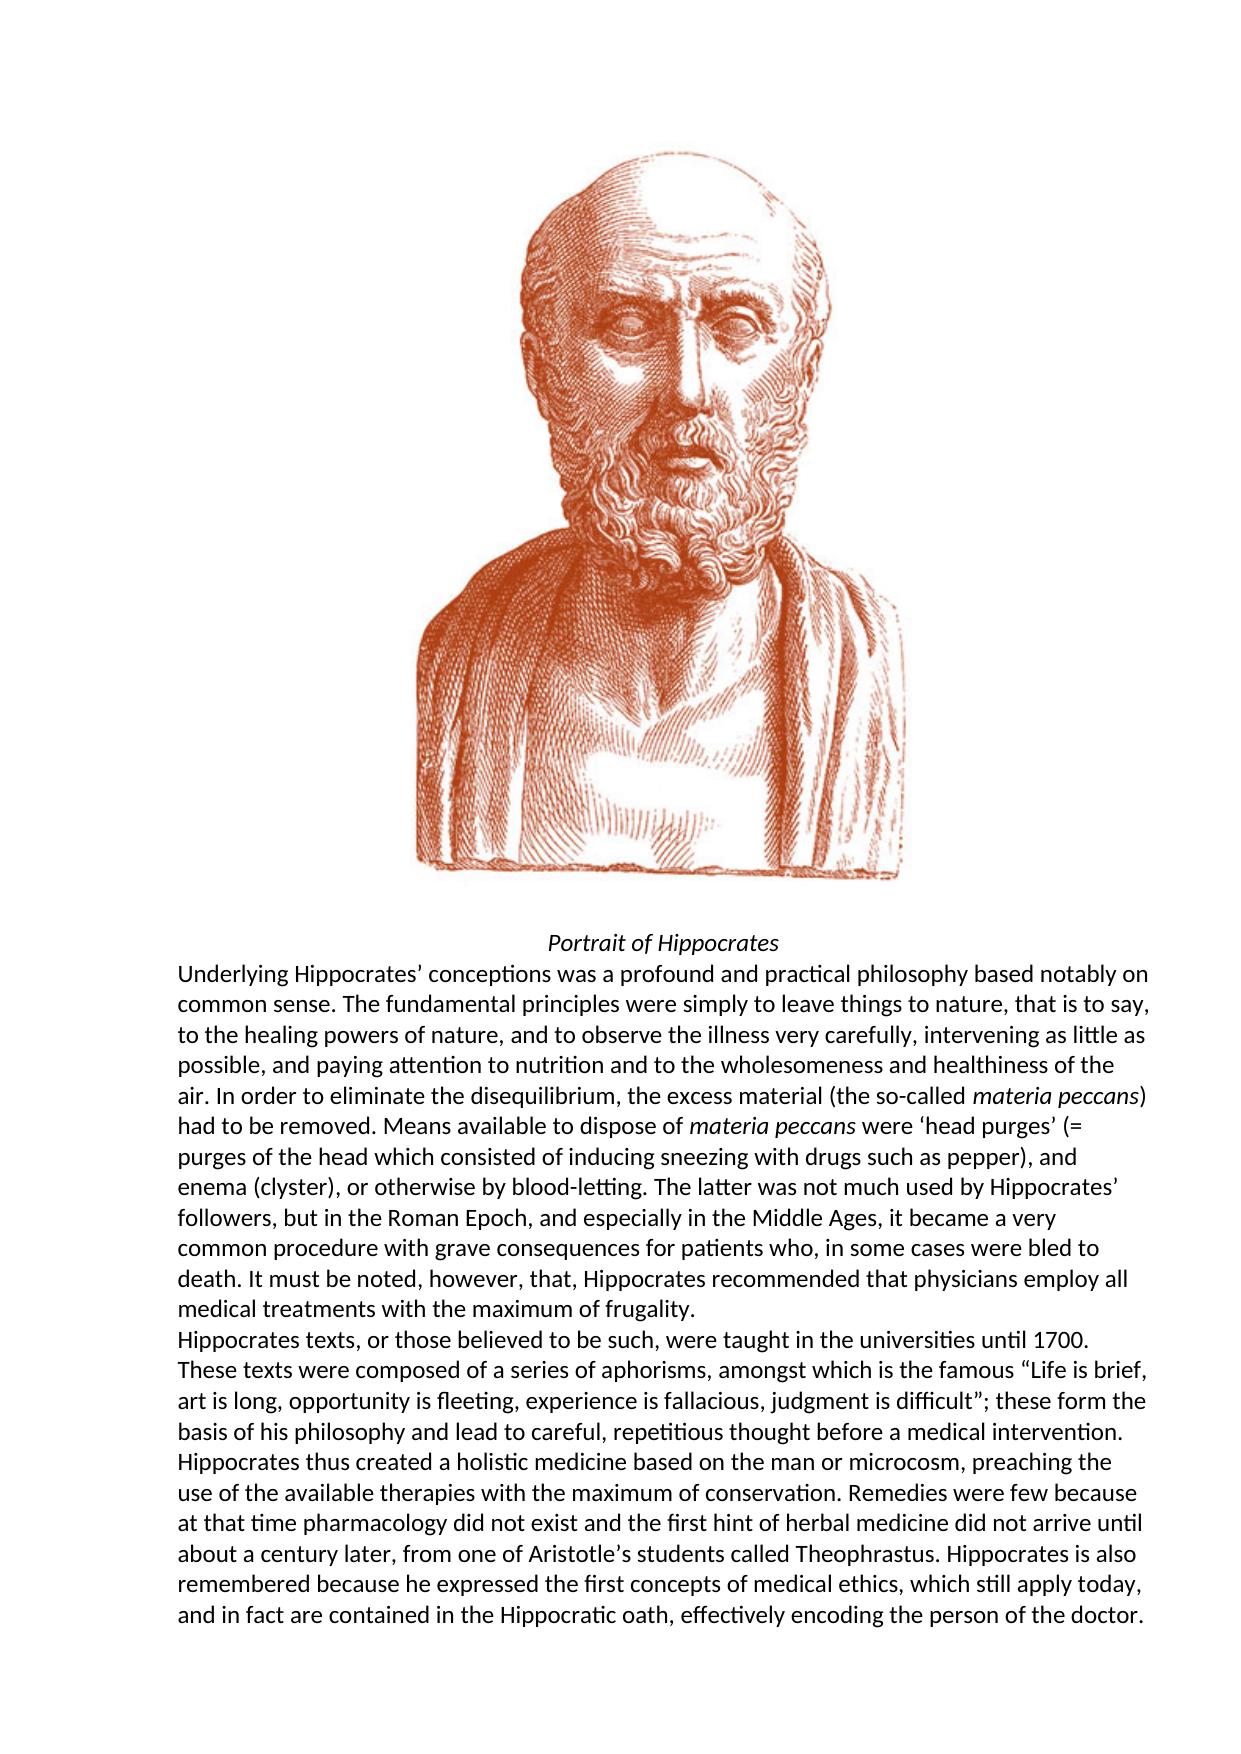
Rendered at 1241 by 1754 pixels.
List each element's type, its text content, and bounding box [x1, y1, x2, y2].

text Underlying Hippocrates’ conceptions was a profound and practical philosophy based notably on common sense. The fundamental principles were simply to leave things to nature, that is to say, to the healing powers of nature, and to observe the illness very carefully, intervening as little as possible, and paying attention to nutrition and to the wholesomeness and healthiness of the air. In order to eliminate the disequilibrium, the excess material (the so-called materia peccans) had to be removed. Means available to dispose of materia peccans were ‘head purges’ (= purges of the head which consisted of inducing sneezing with drugs such as pepper), and enema (clyster), or otherwise by blood-letting. The latter was not much used by Hippocrates’ followers, but in the Roman Epoch, and especially in the Middle Ages, it became a very common procedure with grave consequences for patients who, in some cases were bled to death. It must be noted, however, that, Hippocrates recommended that physicians employ all medical treatments with the maximum of frugality. [177, 958, 1152, 1324]
picture [398, 117, 931, 900]
text Hippocrates texts, or those believed to be such, were taught in the universities until 1700. These texts were composed of a series of aphorisms, amongst which is the famous “Life is brief, art is long, opportunity is fleeting, experience is fallacious, judgment is difficult”; these form the basis of his philosophy and lead to careful, repetitious thought before a medical intervention. [177, 1324, 1152, 1446]
text Hippocrates thus created a holistic medicine based on the man or microcosm, preaching the use of the available therapies with the maximum of conservation. Remedies were few because at that time pharmacology did not exist and the first hint of herbal medicine did not arrive until about a century later, from one of Aristotle’s students called Theophrastus. Hippocrates is also remembered because he expressed the first concepts of medical ethics, which still apply today, and in fact are contained in the Hippocratic oath, effectively encoding the person of the doctor. [177, 1446, 1152, 1629]
text Portrait of Hippocrates [177, 927, 1152, 958]
